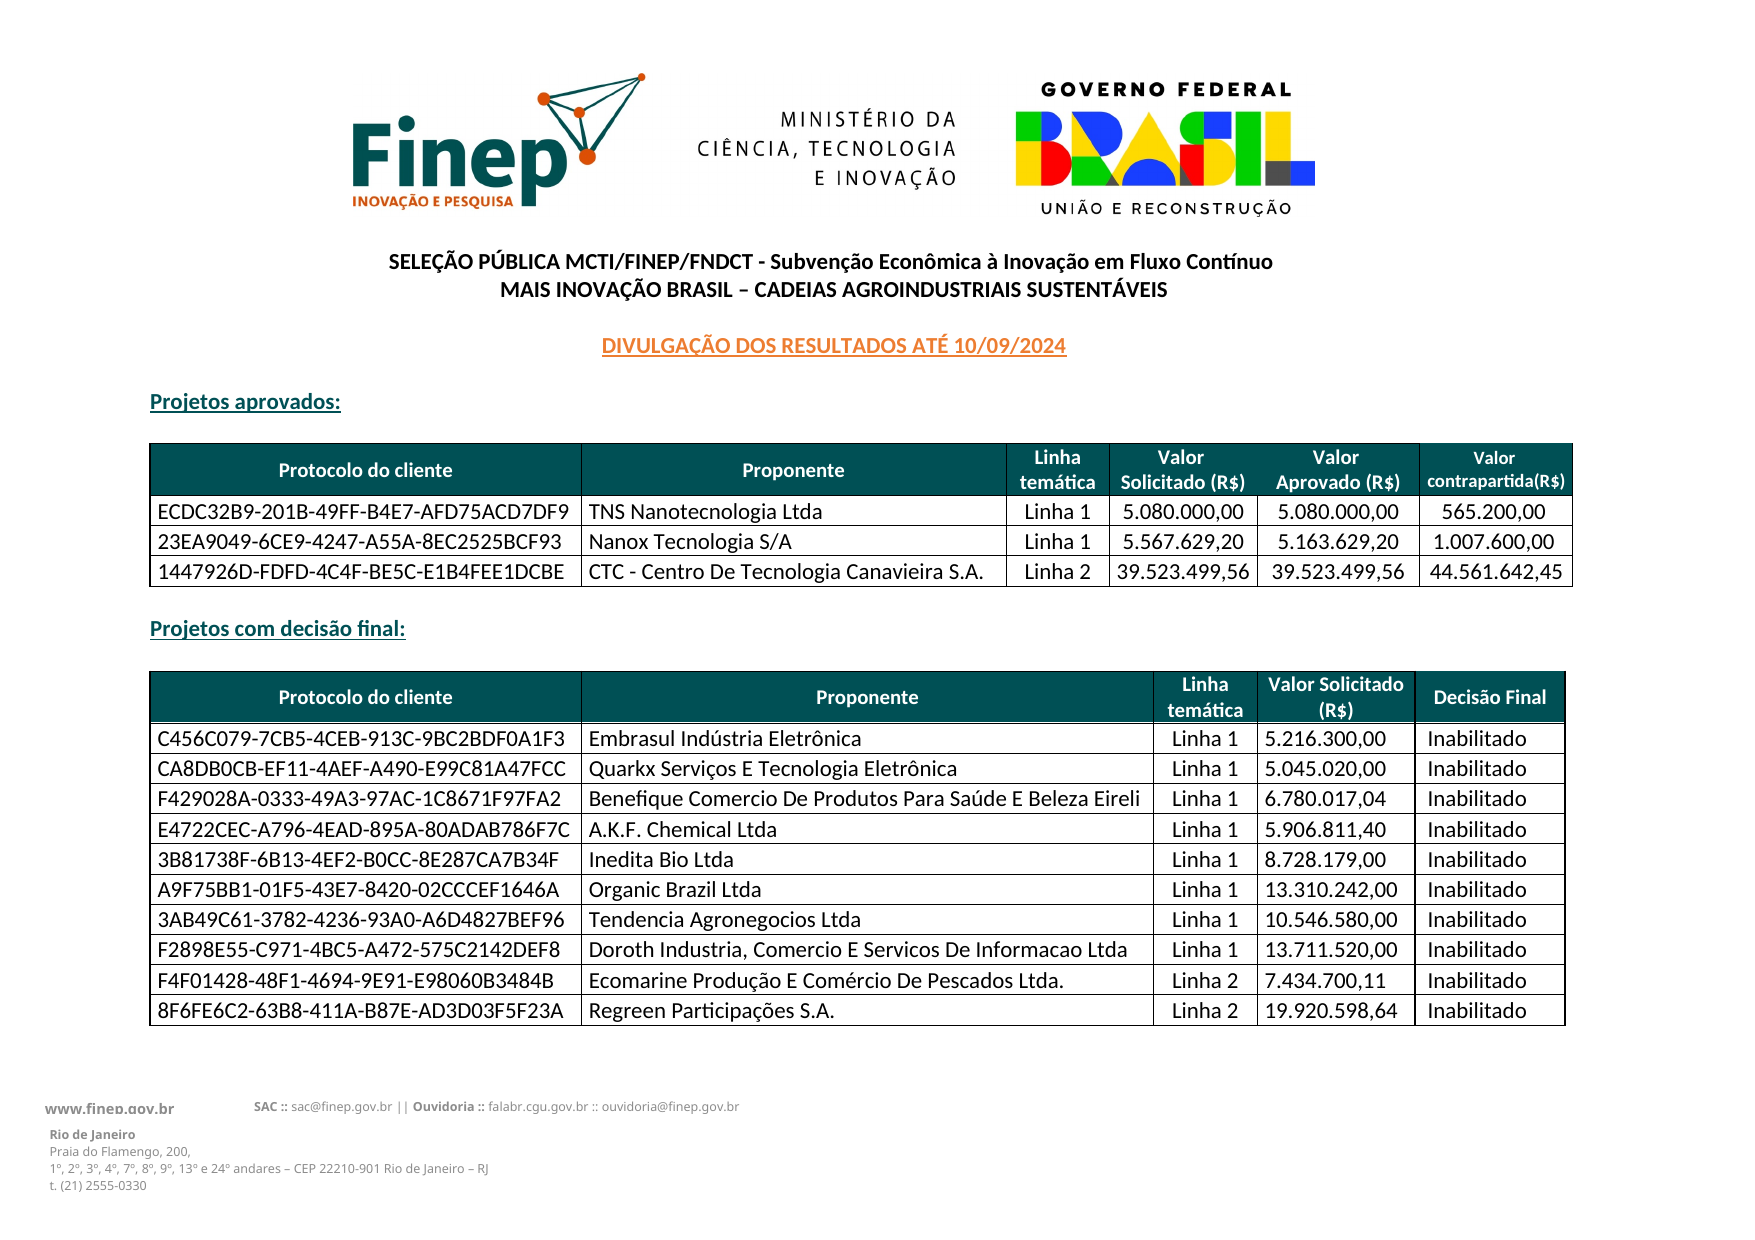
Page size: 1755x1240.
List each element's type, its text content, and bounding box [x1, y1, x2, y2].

table_cell Benefique Comercio De Produtos Para Saúde E Beleza Eireli [582, 784, 1153, 813]
table_cell Inabilitado [1416, 814, 1564, 843]
table_cell Ecomarine Produção E Comércio De Pescados Ltda. [582, 965, 1153, 994]
table_cell Inabilitado [1416, 844, 1564, 873]
table_cell A.K.F. Chemical Ltda [582, 814, 1153, 843]
table_cell 10.546.580,00 [1258, 905, 1414, 934]
table_header Linha temática [1154, 672, 1257, 722]
table_cell Inabilitado [1416, 935, 1564, 964]
table_cell Linha 1 [1007, 526, 1109, 555]
table_cell 7.434.700,11 [1258, 965, 1414, 994]
table_cell 13.310.242,00 [1258, 875, 1414, 904]
table_header Proponente [582, 672, 1153, 722]
table_cell Linha 2 [1007, 556, 1109, 586]
table_cell 5.163.629,20 [1258, 526, 1419, 555]
text MAIS INOVAÇÃO BRASIL – CADEIAS AGROINDUSTRIAIS SUSTENTÁVEIS [150, 275, 1518, 303]
table_cell Inabilitado [1416, 995, 1564, 1024]
table_header Valor Solicitado (R$) [1258, 672, 1414, 722]
table_header Valor contrapartida(R$) [1420, 443, 1572, 495]
table_cell Organic Brazil Ltda [582, 875, 1153, 904]
table_cell Doroth Industria, Comercio E Servicos De Informacao Ltda [582, 935, 1153, 964]
table_cell Linha 2 [1154, 995, 1257, 1024]
table_header Protocolo do cliente [151, 672, 581, 722]
table_cell 1447926D-FDFD-4C4F-BE5C-E1B4FEE1DCBE [151, 556, 581, 586]
table_cell 6.780.017,04 [1258, 784, 1414, 813]
table_cell F2898E55-C971-4BC5-A472-575C2142DEF8 [151, 935, 581, 964]
table_cell 3B81738F-6B13-4EF2-B0CC-8E287CA7B34F [151, 844, 581, 873]
table_cell Inabilitado [1416, 905, 1564, 934]
table_cell CTC - Centro De Tecnologia Canavieira S.A. [582, 556, 1006, 586]
table_cell CA8DB0CB-EF11-4AEF-A490-E99C81A47FCC [151, 754, 581, 783]
table_cell Inedita Bio Ltda [582, 844, 1153, 873]
table_cell Inabilitado [1416, 875, 1564, 904]
table_header Proponente [582, 444, 1006, 495]
table_cell ECDC32B9-201B-49FF-B4E7-AFD75ACD7DF9 [151, 496, 581, 525]
table_header Linha temática [1007, 444, 1109, 495]
table_cell 5.045.020,00 [1258, 754, 1414, 783]
table_cell Linha 1 [1154, 875, 1257, 904]
table_cell Linha 1 [1154, 814, 1257, 843]
table_cell Embrasul Indústria Eletrônica [582, 724, 1153, 753]
table_header Decisão Final [1416, 671, 1564, 722]
table_cell C456C079-7CB5-4CEB-913C-9BC2BDF0A1F3 [151, 724, 581, 753]
table_cell Quarkx Serviços E Tecnologia Eletrônica [582, 754, 1153, 783]
table_cell Nanox Tecnologia S/A [582, 526, 1006, 555]
table_cell 5.216.300,00 [1258, 724, 1414, 753]
table_cell 44.561.642,45 [1420, 556, 1572, 586]
table_cell 23EA9049-6CE9-4247-A55A-8EC2525BCF93 [151, 526, 581, 555]
table_cell Linha 1 [1154, 844, 1257, 873]
table_cell A9F75BB1-01F5-43E7-8420-02CCCEF1646A [151, 875, 581, 904]
table_cell Linha 1 [1154, 905, 1257, 934]
table_cell TNS Nanotecnologia Ltda [582, 496, 1006, 525]
table_cell 565.200,00 [1420, 496, 1572, 525]
table_cell 5.080.000,00 [1258, 496, 1419, 525]
table_cell Linha 1 [1154, 724, 1257, 753]
table_cell Linha 1 [1154, 784, 1257, 813]
table_cell Linha 1 [1007, 496, 1109, 525]
table_cell 5.080.000,00 [1110, 496, 1257, 525]
table_cell F4F01428-48F1-4694-9E91-E98060B3484B [151, 965, 581, 994]
table_cell 8.728.179,00 [1258, 844, 1414, 873]
table_cell Inabilitado [1416, 965, 1564, 994]
table_cell E4722CEC-A796-4EAD-895A-80ADAB786F7C [151, 814, 581, 843]
table_cell 3AB49C61-3782-4236-93A0-A6D4827BEF96 [151, 905, 581, 934]
table_cell 1.007.600,00 [1420, 526, 1572, 555]
table_cell 5.906.811,40 [1258, 814, 1414, 843]
table_cell F429028A-0333-49A3-97AC-1C8671F97FA2 [151, 784, 581, 813]
text Projetos aprovados: [150, 387, 1518, 415]
table_cell 19.920.598,64 [1258, 995, 1414, 1024]
text SELEÇÃO PÚBLICA MCTI/FINEP/FNDCT - Subvenção Econômica à Inovação em Fluxo Contínuo [150, 247, 1518, 275]
table_header Protocolo do cliente [151, 444, 581, 495]
table_cell 39.523.499,56 [1258, 556, 1419, 586]
table_cell Regreen Participações S.A. [582, 995, 1153, 1024]
table_cell 5.567.629,20 [1110, 526, 1257, 555]
table_cell 8F6FE6C2-63B8-411A-B87E-AD3D03F5F23A [151, 995, 581, 1024]
table_cell Linha 2 [1154, 965, 1257, 994]
table_cell Inabilitado [1416, 784, 1564, 813]
text Projetos com decisão final: [150, 614, 1518, 643]
table_cell Inabilitado [1416, 754, 1564, 783]
table_cell 39.523.499,56 [1110, 556, 1257, 586]
text DIVULGAÇÃO DOS RESULTADOS ATÉ 10/09/2024 [150, 331, 1518, 359]
table_header Valor Aprovado (R$) [1257, 444, 1419, 495]
table_cell Tendencia Agronegocios Ltda [582, 905, 1153, 934]
table_header Valor Solicitado (R$) [1110, 444, 1257, 495]
table_cell Linha 1 [1154, 754, 1257, 783]
table_cell Linha 1 [1154, 935, 1257, 964]
table_cell Inabilitado [1416, 724, 1564, 753]
table_cell 13.711.520,00 [1258, 935, 1414, 964]
